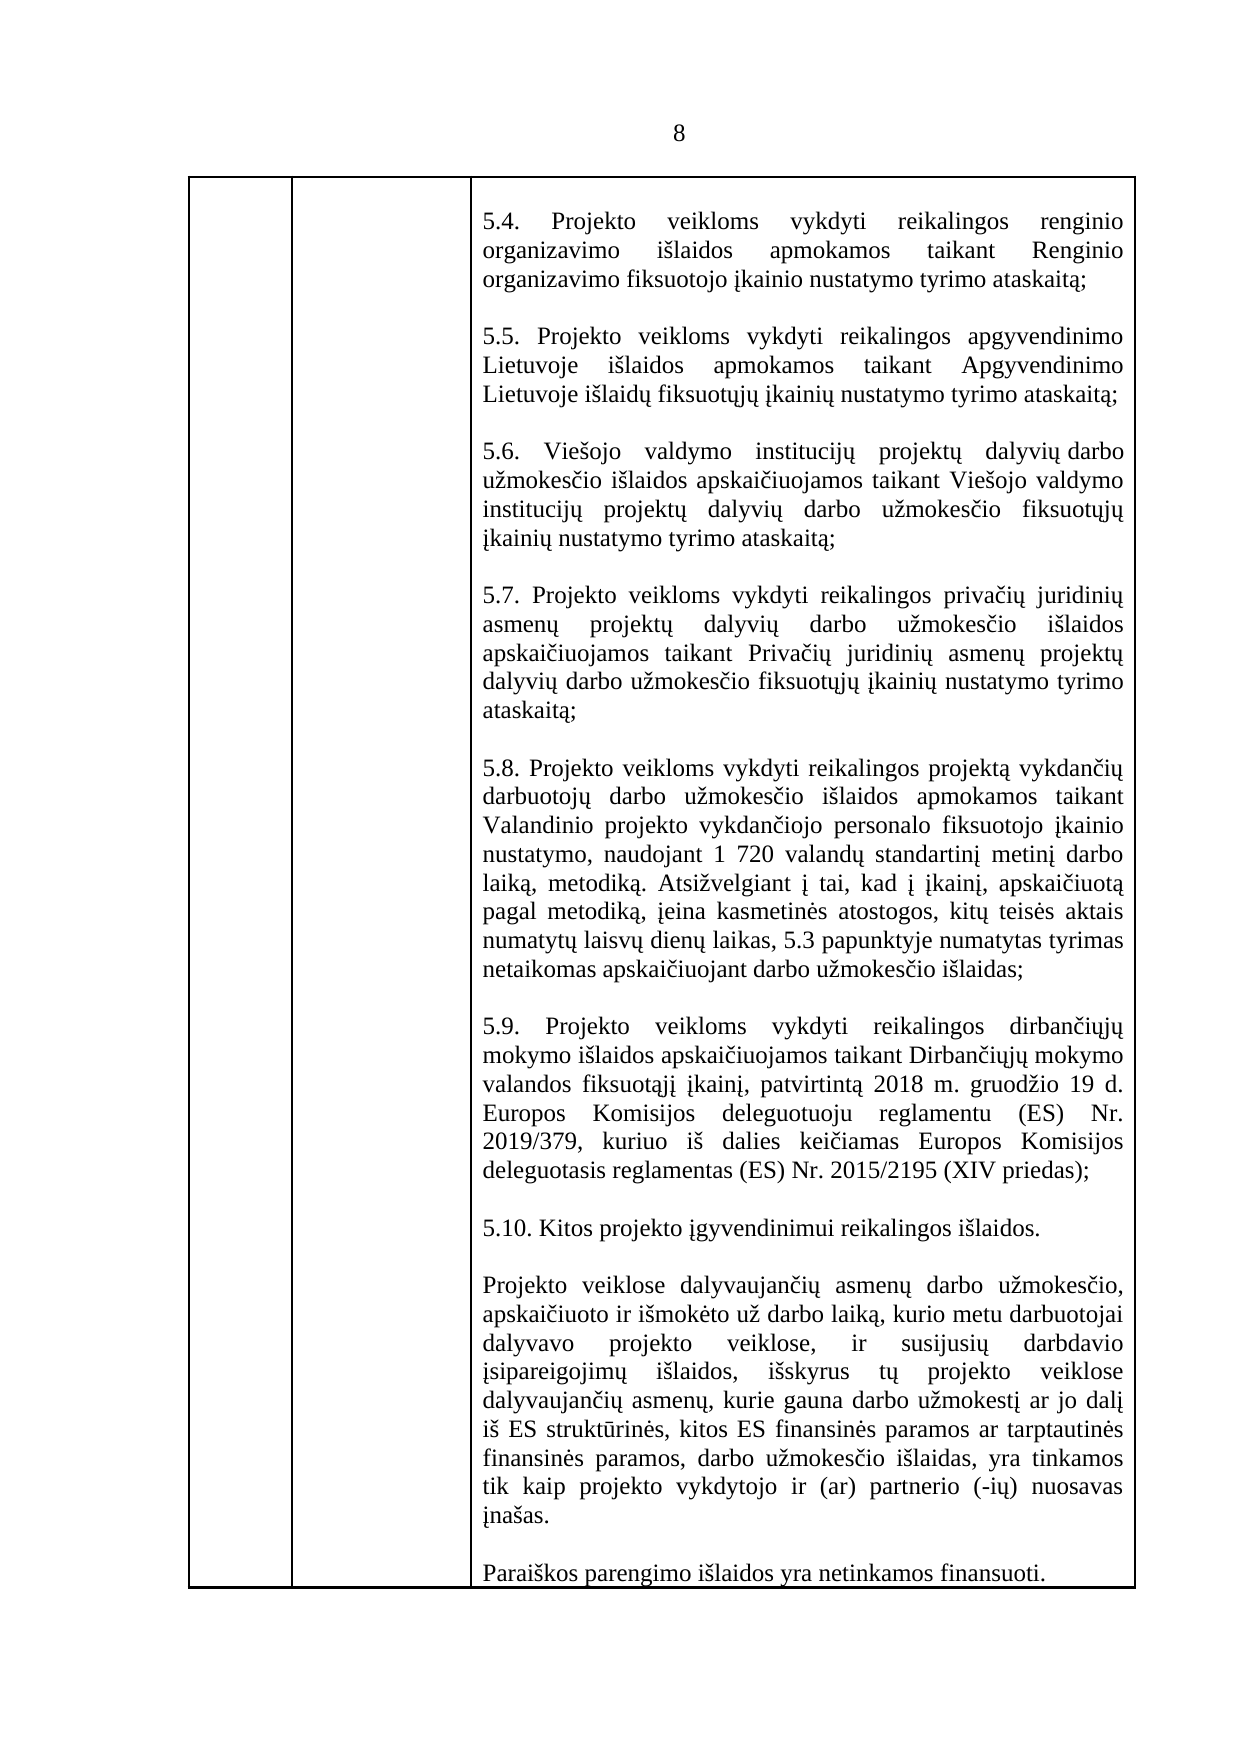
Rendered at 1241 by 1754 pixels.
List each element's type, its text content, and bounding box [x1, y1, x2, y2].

table_cell 5.4. Projekto veikloms vykdyti reikalingos renginio organizavimo išlaidos apmokamos taikant Renginio organizavimo fiksuotojo įkainio nustatymo tyrimo ataskaitą; 5.5. Projekto veikloms vykdyti reikalingos apgyvendinimo Lietuvoje išlaidos apmokamos taikant Apgyvendinimo Lietuvoje išlaidų fiksuotųjų įkainių nustatymo tyrimo ataskaitą; 5.6. Viešojo valdymo institucijų projektų dalyvių darbo užmokesčio išlaidos apskaičiuojamos taikant Viešojo valdymo institucijų projektų dalyvių darbo užmokesčio fiksuotųjų įkainių nustatymo tyrimo ataskaitą; 5.7. Projekto veikloms vykdyti reikalingos privačių juridinių asmenų projektų dalyvių darbo užmokesčio išlaidos apskaičiuojamos taikant Privačių juridinių asmenų projektų dalyvių darbo užmokesčio fiksuotųjų įkainių nustatymo tyrimo ataskaitą; 5.8. Projekto veikloms vykdyti reikalingos projektą vykdančių darbuotojų darbo užmokesčio išlaidos apmokamos taikant Valandinio projekto vykdančiojo personalo fiksuotojo įkainio nustatymo, naudojant 1 720 valandų standartinį metinį darbo laiką, metodiką. Atsižvelgiant į tai, kad į įkainį, apskaičiuotą pagal metodiką, įeina kasmetinės atostogos, kitų teisės aktais numatytų laisvų dienų laikas, 5.3 papunktyje numatytas tyrimas netaikomas apskaičiuojant darbo užmokesčio išlaidas; 5.9. Projekto veikloms vykdyti reikalingos dirbančiųjų mokymo išlaidos apskaičiuojamos taikant Dirbančiųjų mokymo valandos fiksuotąjį įkainį, patvirtintą 2018 m. gruodžio 19 d. Europos Komisijos deleguotuoju reglamentu (ES) Nr. 2019/379, kuriuo iš dalies keičiamas Europos Komisijos deleguotasis reglamentas (ES) Nr. 2015/2195 (XIV priedas); 5.10. Kitos projekto įgyvendinimui reikalingos išlaidos. Projekto veiklose dalyvaujančių asmenų darbo užmokesčio, apskaičiuoto ir išmokėto už darbo laiką, kurio metu darbuotojai dalyvavo projekto veiklose, ir susijusių darbdavio įsipareigojimų išlaidos, išskyrus tų projekto veiklose dalyvaujančių asmenų, kurie gauna darbo užmokestį ar jo dalį iš ES struktūrinės, kitos ES finansinės paramos ar tarptautinės finansinės paramos, darbo užmokesčio išlaidas, yra tinkamos tik kaip projekto vykdytojo ir (ar) partnerio (-ių) nuosavas įnašas. Paraiškos parengimo išlaidos yra netinkamos finansuoti. [472, 178, 1134, 1586]
table_cell [190, 178, 291, 1586]
table_cell [293, 178, 470, 1586]
